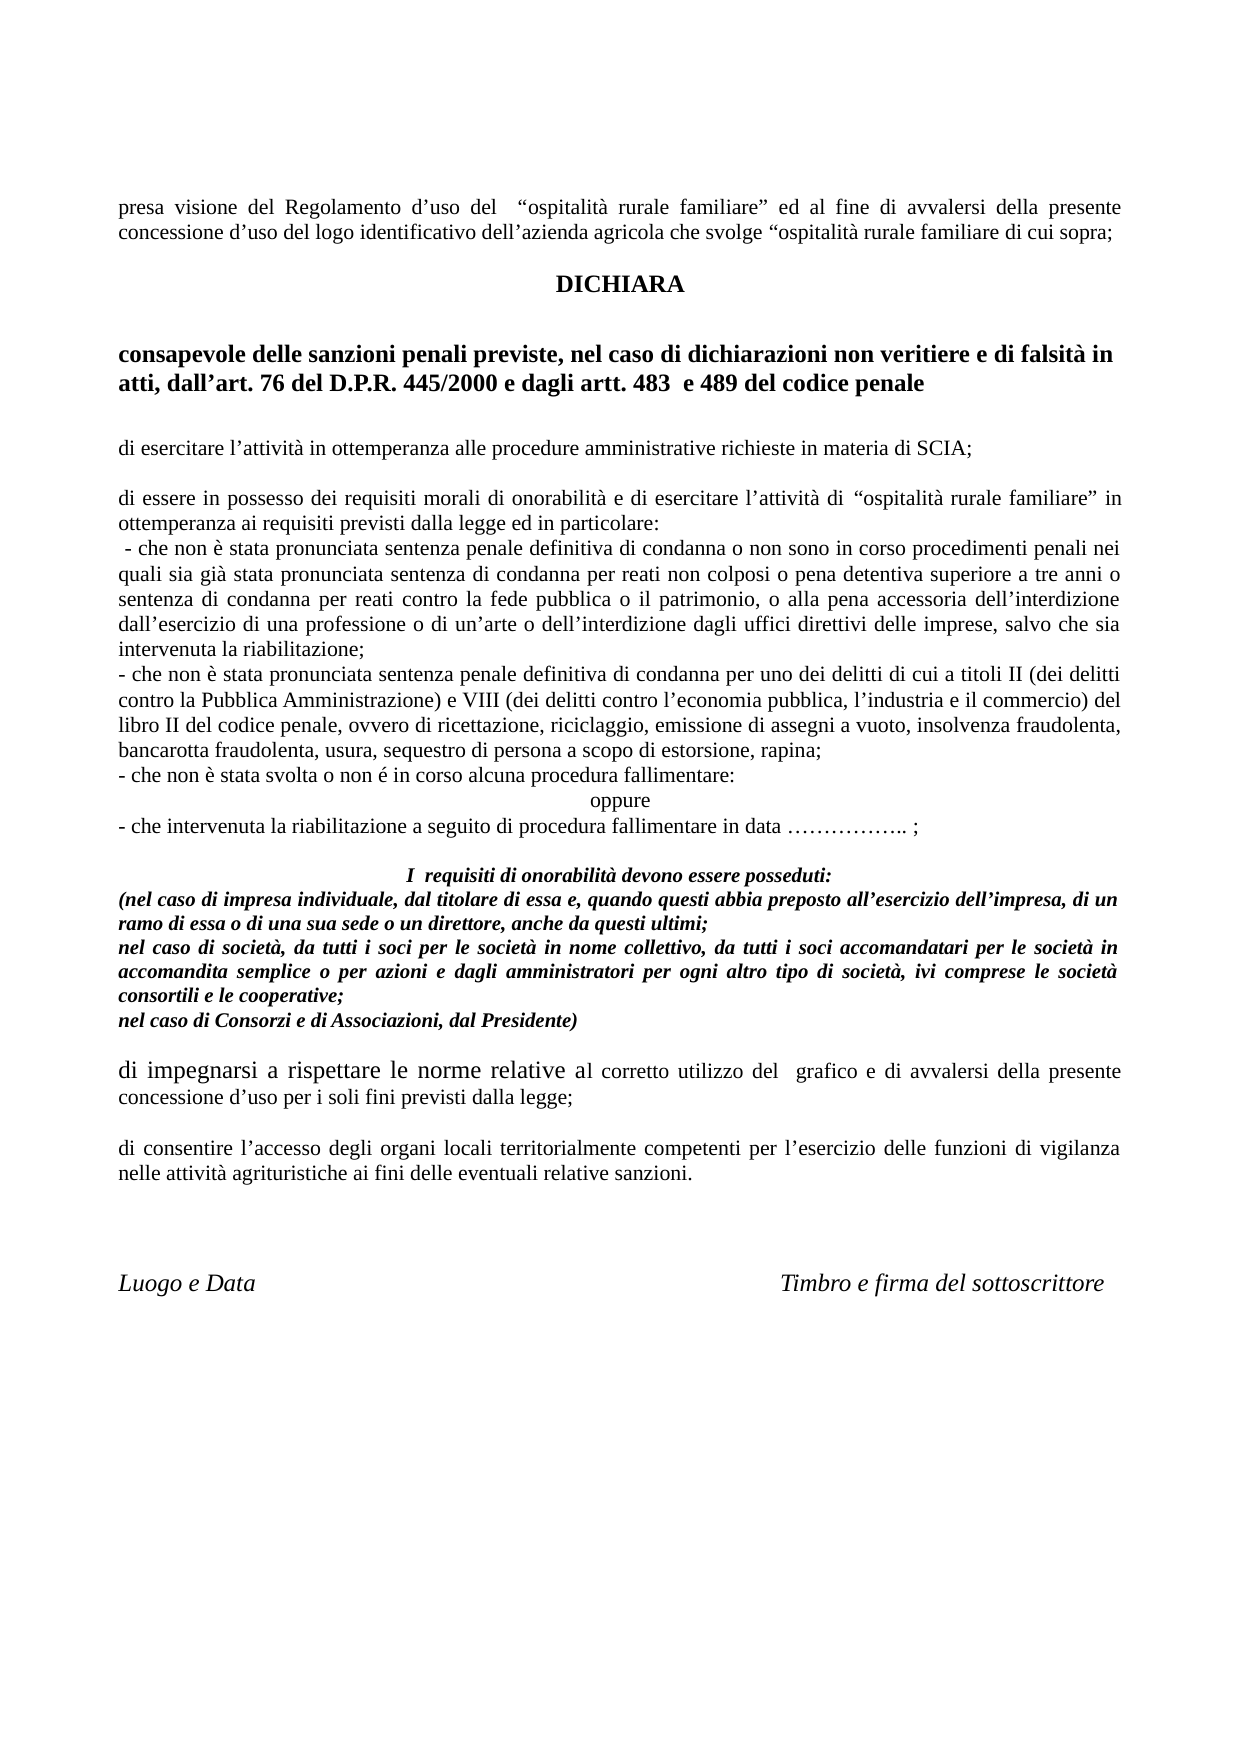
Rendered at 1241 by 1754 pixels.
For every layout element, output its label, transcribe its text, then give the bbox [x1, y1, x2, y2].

text di esercitare l’attività in ottemperanza alle procedure amministrative richieste in materia di SCIA; [118, 434, 1122, 460]
text consapevole delle sanzioni penali previste, nel caso di dichiarazioni non veritiere e di falsità in atti, dall’art. 76 del D.P.R. 445/2000 e dagli artt. 483 e 489 del codice penale [118, 339, 1122, 397]
text - che intervenuta la riabilitazione a seguito di procedura fallimentare in data …………….. ; [118, 813, 1122, 838]
text nel caso di Consorzi e di Associazioni, dal Presidente) [118, 1007, 1122, 1032]
text oppure [118, 787, 1122, 813]
text - che non è stata pronunciata sentenza penale definitiva di condanna o non sono in corso procedimenti penali nei quali sia già stata pronunciata sentenza di condanna per reati non colposi o pena detentiva superiore a tre anni o sentenza di condanna per reati contro la fede pubblica o il patrimonio, o alla pena accessoria dell’interdizione dall’esercizio di una professione o di un’arte o dell’interdizione dagli uffici direttivi delle imprese, salvo che sia intervenuta la riabilitazione; [118, 535, 1122, 661]
text di impegnarsi a rispettare le norme relative al corretto utilizzo del grafico e di avvalersi della presente concessione d’uso per i soli fini previsti dalla legge; [118, 1056, 1122, 1109]
text - che non è stata svolta o non é in corso alcuna procedura fallimentare: [118, 762, 1122, 787]
text nel caso di società, da tutti i soci per le società in nome collettivo, da tutti i soci accomandatari per le società in accomandita semplice o per azioni e dagli amministratori per ogni altro tipo di società, ivi comprese le società consortili e le cooperative; [118, 935, 1122, 1007]
text - che non è stata pronunciata sentenza penale definitiva di condanna per uno dei delitti di cui a titoli II (dei delitti contro la Pubblica Amministrazione) e VIII (dei delitti contro l’economia pubblica, l’industria e il commercio) del libro II del codice penale, ovvero di ricettazione, riciclaggio, emissione di assegni a vuoto, insolvenza fraudolenta, bancarotta fraudolenta, usura, sequestro di persona a scopo di estorsione, rapina; [118, 661, 1122, 762]
text I requisiti di onorabilità devono essere posseduti: [118, 863, 1122, 887]
text di essere in possesso dei requisiti morali di onorabilità e di esercitare l’attività di “ospitalità rurale familiare” in ottemperanza ai requisiti previsti dalla legge ed in particolare: [118, 485, 1122, 535]
text (nel caso di impresa individuale, dal titolare di essa e, quando questi abbia preposto all’esercizio dell’impresa, di un ramo di essa o di una sua sede o un direttore, anche da questi ultimi; [118, 887, 1122, 935]
text presa visione del Regolamento d’uso del “ospitalità rurale familiare” ed al fine di avvalersi della presente concessione d’uso del logo identificativo dell’azienda agricola che svolge “ospitalità rurale familiare di cui sopra; [118, 194, 1122, 244]
text Luogo e Data Timbro e firma del sottoscrittore [118, 1268, 1122, 1297]
text di consentire l’accesso degli organi locali territorialmente competenti per l’esercizio delle funzioni di vigilanza nelle attività agrituristiche ai fini delle eventuali relative sanzioni. [118, 1135, 1122, 1185]
text DICHIARA [118, 269, 1122, 298]
